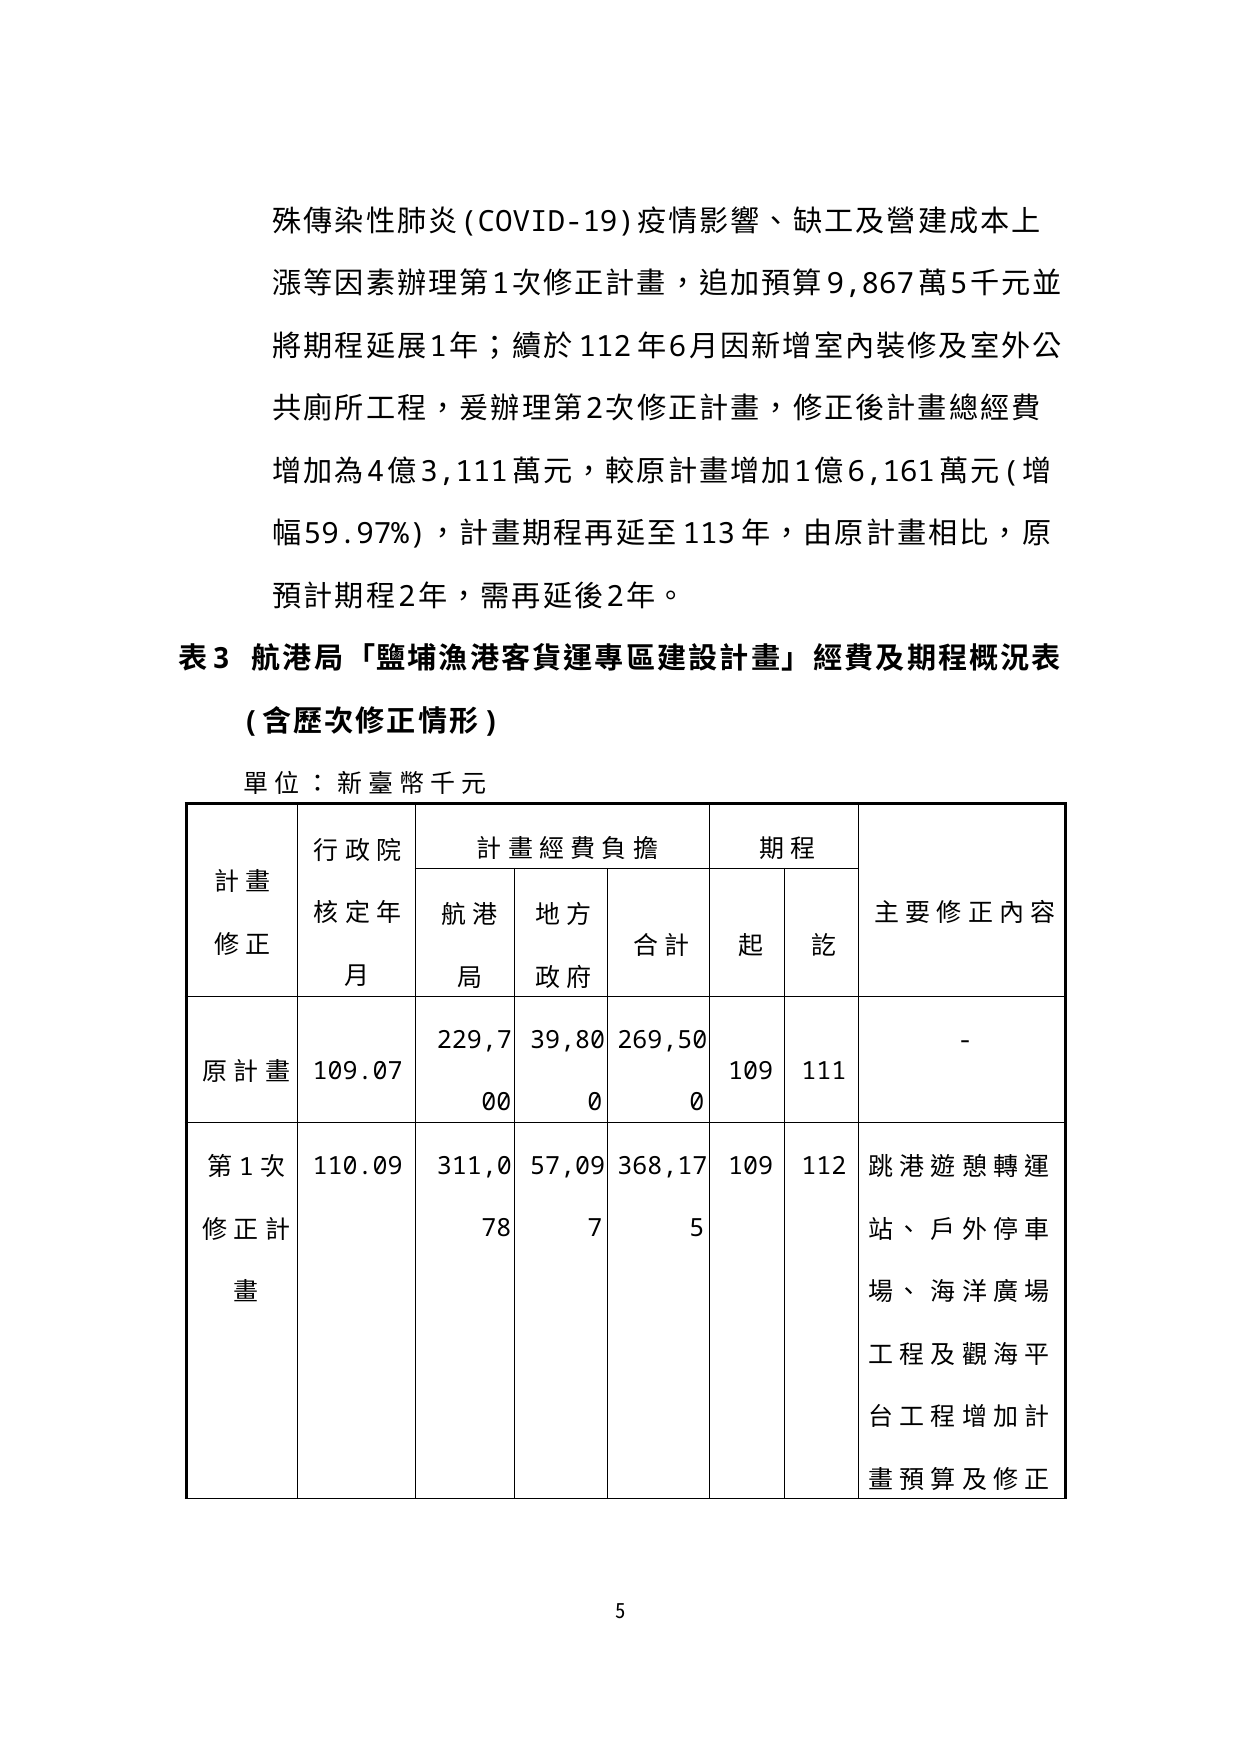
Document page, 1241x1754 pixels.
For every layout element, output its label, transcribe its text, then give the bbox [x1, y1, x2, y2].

table_header 行政院核定年月 [298, 805, 415, 996]
text 表3 航港局「鹽埔漁港客貨運專區建設計畫」經費及期程概況表(含歷次修正情形) 單位：新臺幣千元 [176, 615, 1063, 802]
table_cell 269,500 [608, 997, 709, 1122]
table_cell 229,700 [416, 997, 514, 1122]
table_cell 訖 [785, 869, 858, 996]
table_cell 第1次 修正計畫 [188, 1123, 297, 1498]
table_cell 合計 [608, 869, 709, 996]
table_cell 109.07 [298, 997, 415, 1122]
table_header 計畫 修正 [188, 805, 297, 996]
table_cell - [859, 997, 1064, 1122]
table_cell 368,175 [608, 1123, 709, 1498]
table_header 主要修正內容 [859, 805, 1064, 996]
table_cell 109 [710, 997, 784, 1122]
table_cell 112 [785, 1123, 858, 1498]
table_cell 110.09 [298, 1123, 415, 1498]
table_header 期程 [710, 805, 858, 868]
table_cell 起 [710, 869, 784, 996]
table_cell 原計畫 [188, 997, 297, 1122]
table_cell 航港局 [416, 869, 514, 996]
table_cell 跳港遊憩轉運站、戶外停車場、海洋廣場工程及觀海平台工程增加計畫預算及修正 [859, 1123, 1064, 1498]
table_cell 地方 政府 [515, 869, 607, 996]
table_cell 109 [710, 1123, 784, 1498]
table_cell 57,097 [515, 1123, 607, 1498]
table_cell 311,078 [416, 1123, 514, 1498]
text 殊傳染性肺炎(COVID-19)疫情影響、缺工及營建成本上漲等因素辦理第1次修正計畫，追加預算9,867萬5千元並將期程延展1年；續於112年6月因新增室內裝修及室外公共廁所工程，爰辦理第2次修正計畫，修正後計畫總經費增加為4億3,111萬元，較原計畫增加1億6,161萬元(增幅59.97%)，計畫期程再延至113年，由原計畫相比，原預計期程2年，需再延後2年。 [266, 177, 1063, 615]
table_header 計畫經費負擔 [416, 805, 709, 868]
table_cell 111 [785, 997, 858, 1122]
table_cell 39,800 [515, 997, 607, 1122]
